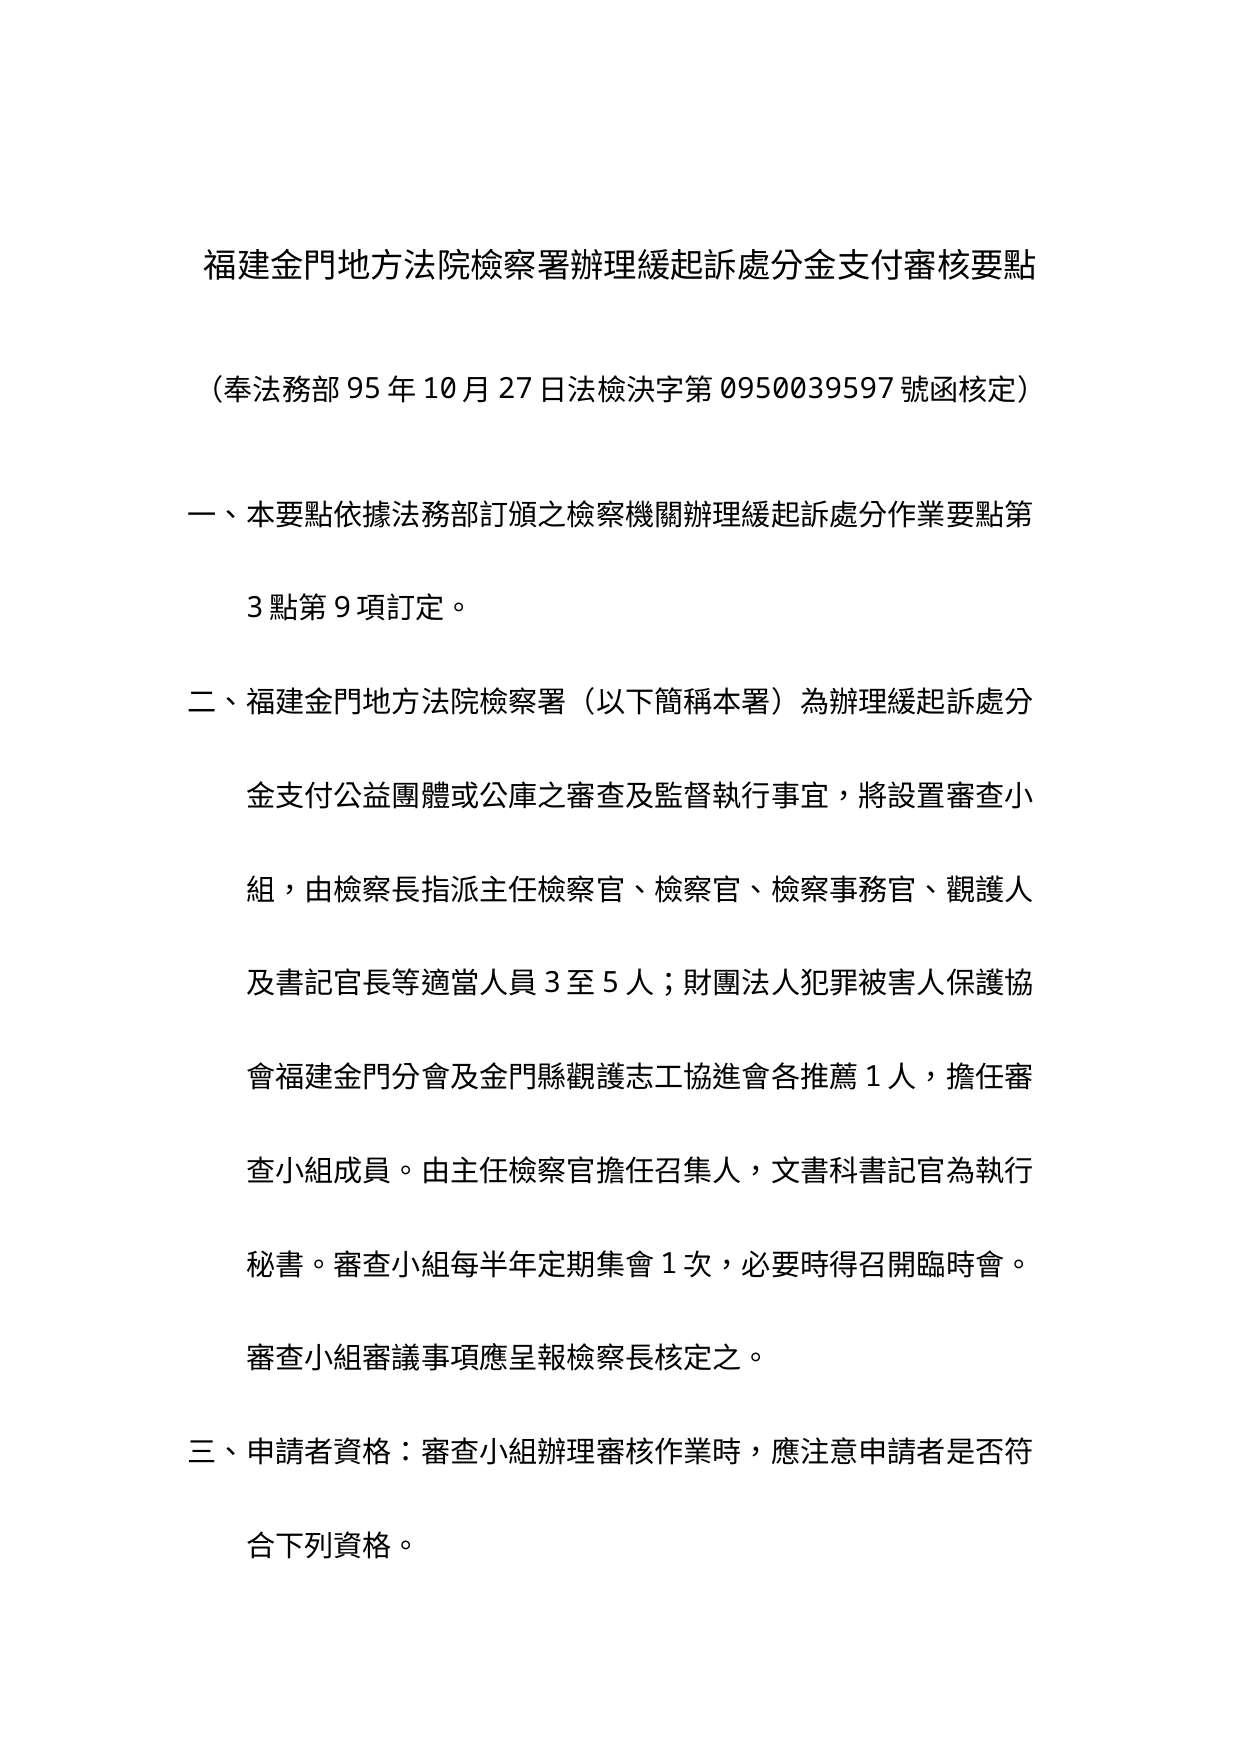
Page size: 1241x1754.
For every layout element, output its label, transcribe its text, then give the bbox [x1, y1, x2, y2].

text （奉法務部95年10月27日法檢決字第0950039597號函核定） [187, 346, 1053, 408]
text 一、本要點依據法務部訂頒之檢察機關辦理緩起訴處分作業要點第3點第9項訂定。 [187, 471, 1053, 627]
text 三、申請者資格：審查小組辦理審核作業時，應注意申請者是否符合下列資格。 [187, 1408, 1053, 1564]
text 福建金門地方法院檢察署辦理緩起訴處分金支付審核要點 [187, 221, 1053, 283]
text 二、福建金門地方法院檢察署（以下簡稱本署）為辦理緩起訴處分金支付公益團體或公庫之審查及監督執行事宜，將設置審查小組，由檢察長指派主任檢察官、檢察官、檢察事務官、觀護人及書記官長等適當人員3至5人；財團法人犯罪被害人保護協會福建金門分會及金門縣觀護志工協進會各推薦1人，擔任審查小組成員。由主任檢察官擔任召集人，文書科書記官為執行秘書。審查小組每半年定期集會1次，必要時得召開臨時會。審查小組審議事項應呈報檢察長核定之。 [187, 658, 1053, 1377]
